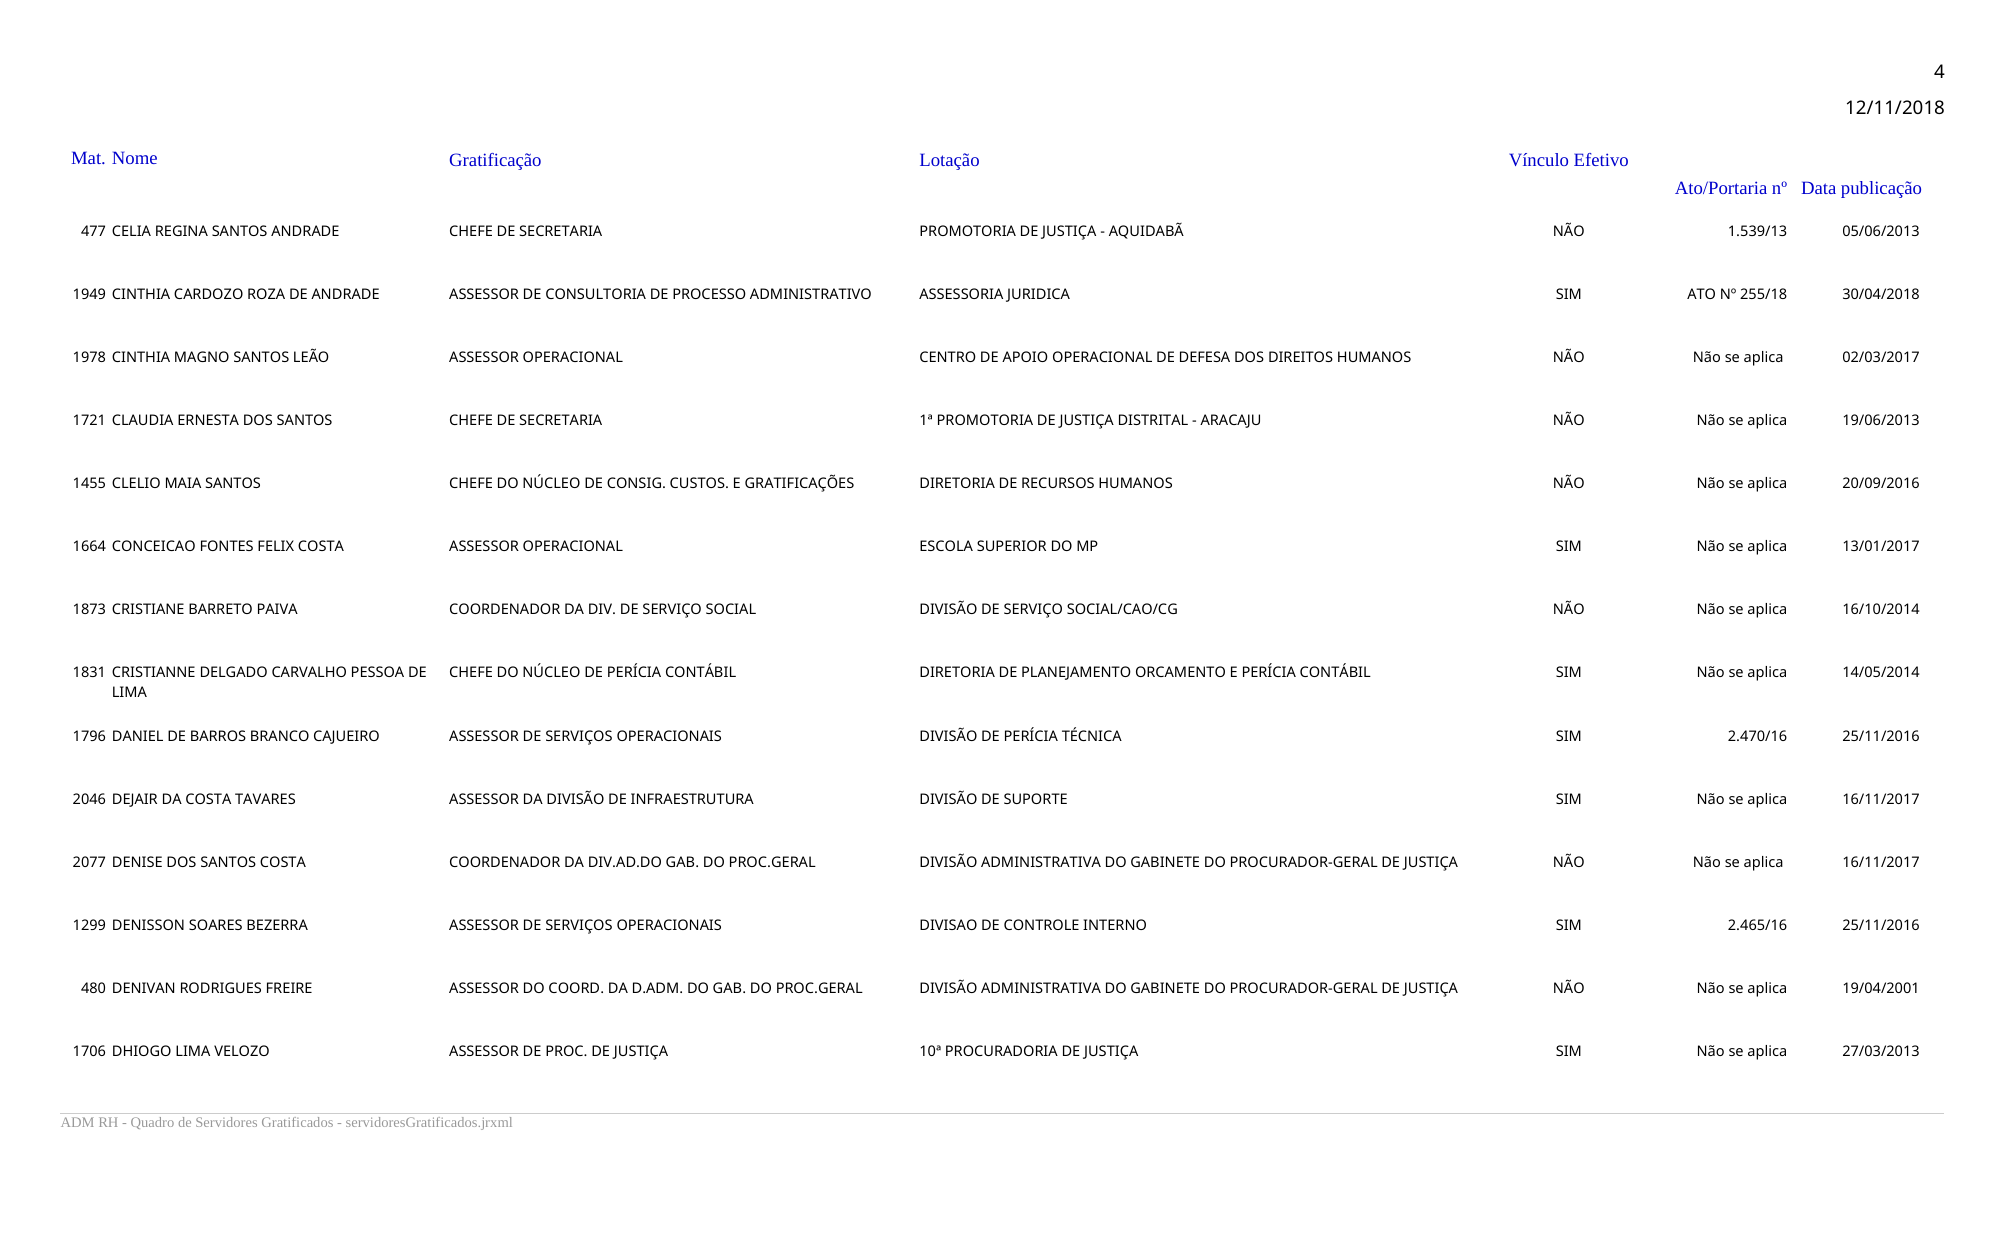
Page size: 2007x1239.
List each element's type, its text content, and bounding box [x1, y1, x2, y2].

table_cell [1486, 1006, 1495, 1020]
table_cell [910, 852, 919, 880]
table_cell [910, 978, 919, 1006]
table_cell [0, 375, 112, 389]
table_cell 19/04/2001 [1793, 978, 1919, 1006]
table_cell [440, 1020, 449, 1038]
table_cell [0, 410, 9, 438]
table_cell DIRETORIA DE PLANEJAMENTO ORCAMENTO E PERÍCIA CONTÁBIL [919, 662, 1486, 722]
table_cell [0, 347, 9, 375]
table_cell [440, 284, 449, 312]
table_cell [106, 1041, 112, 1069]
table_cell [1486, 149, 1495, 177]
table_cell [910, 599, 919, 628]
table_cell [106, 220, 112, 249]
table_cell 10ª PROCURADORIA DE JUSTIÇA [919, 1041, 1486, 1101]
table_cell [440, 704, 449, 722]
table_cell [1486, 578, 2007, 596]
table_cell 14/05/2014 [1793, 662, 1919, 691]
table_cell [910, 1020, 919, 1038]
table_cell [440, 1070, 449, 1083]
table_cell Vínculo Efetivo [1495, 149, 1642, 178]
table_cell [440, 1006, 449, 1020]
table_cell [1787, 1041, 1792, 1069]
table_cell [910, 438, 919, 452]
table_cell [1642, 915, 1649, 943]
table_cell [0, 1006, 112, 1020]
table_cell [106, 179, 112, 207]
table_cell NÃO [1495, 220, 1642, 262]
table_cell NÃO [1495, 599, 1642, 641]
table_cell [1486, 704, 2007, 722]
table_cell PROMOTORIA DE JUSTIÇA - AQUIDABÃ [919, 220, 1486, 281]
table_cell 16/10/2014 [1793, 599, 1919, 628]
table_cell DIRETORIA DE RECURSOS HUMANOS [919, 473, 1486, 533]
table_cell [106, 599, 112, 628]
table_cell [1486, 312, 1495, 326]
table_cell [1642, 1070, 2007, 1083]
table_cell [440, 725, 449, 754]
table_cell 16/11/2017 [1793, 852, 1919, 880]
table_cell [1920, 978, 2007, 1006]
table_cell [440, 249, 449, 262]
table_cell 1873 [9, 599, 106, 628]
table_cell [0, 515, 112, 533]
table_cell [440, 375, 449, 389]
table_cell Não se aplica [1650, 536, 1787, 564]
table_cell [440, 768, 449, 786]
table_cell SIM [1495, 725, 1642, 767]
table_cell [1787, 599, 1792, 628]
table_cell CLAUDIA ERNESTA DOS SANTOS [112, 410, 440, 470]
table_cell [1787, 473, 1792, 501]
table_cell [1787, 410, 1792, 438]
table_cell [1486, 375, 1495, 389]
table_cell [1920, 915, 2007, 943]
table_cell [106, 978, 112, 1006]
table_cell [910, 249, 919, 262]
table_cell 2077 [9, 852, 106, 880]
table_cell [1642, 438, 2007, 452]
table_cell [910, 641, 919, 659]
table_cell [1486, 1041, 1495, 1069]
table_cell [910, 565, 919, 578]
table_cell [1642, 789, 1649, 817]
table_cell [440, 578, 449, 596]
table_cell Não se aplica [1650, 347, 1787, 375]
table_cell [440, 915, 449, 943]
table_cell 4 [1790, 59, 1944, 85]
table_cell [440, 220, 449, 249]
table_cell 480 [9, 978, 106, 1006]
table_cell [106, 725, 112, 754]
table_cell [112, 177, 199, 207]
table_cell [440, 263, 449, 281]
table_cell [440, 1083, 449, 1101]
table_cell [910, 410, 919, 438]
table_cell [1945, 1113, 2007, 1137]
table_cell [0, 831, 112, 849]
table_cell [1642, 473, 1649, 501]
table_cell [0, 768, 112, 786]
table_cell ADM RH - Quadro de Servidores Gratificados - servidoresGratificados.jrxml [60, 1114, 1944, 1137]
table_cell [910, 284, 919, 312]
table_cell Não se aplica [1650, 978, 1787, 1006]
table_cell [1486, 347, 1495, 375]
table_cell [106, 852, 112, 880]
table_cell [1486, 880, 1495, 894]
table_cell [0, 1113, 60, 1137]
table_cell [440, 389, 449, 407]
table_cell [440, 410, 449, 438]
table_cell DEJAIR DA COSTA TAVARES [112, 789, 440, 849]
table_cell [910, 375, 919, 389]
table_cell [1945, 95, 2007, 123]
table_cell Gratificação [449, 149, 910, 178]
table_cell [440, 347, 449, 375]
table_cell [1486, 943, 1495, 957]
table_cell [106, 347, 112, 375]
table_cell [1486, 978, 1495, 1006]
table_cell 20/09/2016 [1793, 473, 1919, 501]
table_cell CENTRO DE APOIO OPERACIONAL DE DEFESA DOS DIREITOS HUMANOS [919, 347, 1486, 407]
table_cell ASSESSOR DE SERVIÇOS OPERACIONAIS [449, 915, 910, 975]
table_cell CONCEICAO FONTES FELIX COSTA [112, 536, 440, 596]
table_cell CHEFE DE SECRETARIA [449, 220, 910, 281]
table_cell [106, 915, 112, 943]
table_cell NÃO [1495, 473, 1642, 515]
table_cell CRISTIANNE DELGADO CARVALHO PESSOA DE LIMA [112, 662, 440, 722]
table_cell Não se aplica [1650, 599, 1787, 628]
table_cell ASSESSOR DE SERVIÇOS OPERACIONAIS [449, 725, 910, 786]
table_cell [1486, 565, 1495, 578]
table_cell [1486, 662, 1495, 691]
table_cell DIVISÃO ADMINISTRATIVA DO GABINETE DO PROCURADOR-GERAL DE JUSTIÇA [919, 852, 1486, 912]
table_cell [1486, 628, 1495, 641]
table_cell Não se aplica [1650, 410, 1787, 438]
table_cell [1922, 179, 2007, 207]
table_cell 1831 [9, 662, 106, 691]
table_cell [440, 438, 449, 452]
table_cell Não se aplica [1650, 789, 1787, 817]
table_cell [1486, 1020, 2007, 1038]
table_cell [440, 789, 449, 817]
table_cell [1486, 438, 1495, 452]
table_cell [440, 565, 449, 578]
table_cell [1642, 662, 1649, 691]
table_cell [1787, 852, 1792, 880]
table_cell [910, 943, 919, 957]
table_cell SIM [1495, 915, 1642, 957]
table_cell DIVISAO DE CONTROLE INTERNO [919, 915, 1486, 975]
table_cell 2.470/16 [1650, 725, 1787, 754]
table_cell NÃO [1495, 410, 1642, 452]
table_cell [910, 691, 919, 704]
table_cell [440, 641, 449, 659]
table_cell [0, 880, 112, 894]
table_cell 1299 [9, 915, 106, 943]
table_cell [1642, 880, 2007, 894]
table_cell [910, 817, 919, 831]
table_cell Lotação [919, 149, 1486, 178]
table_header Mat. [44, 147, 106, 177]
table_cell [1920, 852, 2007, 880]
table_header [1650, 147, 1787, 177]
table_cell [0, 578, 112, 596]
table_cell 1721 [9, 410, 106, 438]
table_cell 27/03/2013 [1793, 1041, 1919, 1069]
table_cell [0, 957, 112, 975]
table_cell [0, 628, 112, 641]
table_cell [440, 452, 449, 470]
table_cell 16/11/2017 [1793, 789, 1919, 817]
table_cell [919, 178, 1486, 207]
table_cell [1642, 852, 1649, 880]
table_cell DIVISÃO ADMINISTRATIVA DO GABINETE DO PROCURADOR-GERAL DE JUSTIÇA [919, 978, 1486, 1038]
table_cell [910, 179, 919, 207]
table_cell [1486, 179, 1495, 207]
table_cell [1642, 754, 2007, 767]
table_cell [0, 149, 44, 177]
table_cell [910, 312, 919, 326]
table_cell DENIVAN RODRIGUES FREIRE [112, 978, 440, 1038]
table_cell [1945, 59, 2007, 85]
table_cell [1486, 789, 1495, 817]
table_cell 1796 [9, 725, 106, 754]
table_cell SIM [1495, 789, 1642, 831]
table_cell [0, 312, 112, 326]
table_cell [1642, 347, 1649, 375]
table_cell [0, 209, 2007, 217]
table_cell CRISTIANE BARRETO PAIVA [112, 599, 440, 659]
table_cell [199, 179, 449, 207]
table_cell [1920, 220, 2007, 249]
table_cell 1ª PROMOTORIA DE JUSTIÇA DISTRITAL - ARACAJU [919, 410, 1486, 470]
table_cell [1486, 263, 2007, 281]
table_cell [0, 326, 112, 344]
table_cell 12/11/2018 [1790, 95, 1944, 123]
table_cell [910, 894, 919, 912]
table_header [1787, 147, 1922, 177]
table_cell [910, 957, 919, 975]
table_cell DANIEL DE BARROS BRANCO CAJUEIRO [112, 725, 440, 786]
table_cell Ato/Portaria nº [1650, 177, 1787, 207]
table_cell NÃO [1495, 347, 1642, 389]
table_cell [1642, 410, 1649, 438]
table_cell [1486, 641, 2007, 659]
table_cell [1642, 149, 1649, 177]
table_cell [1486, 754, 1495, 767]
table_cell ASSESSOR DE PROC. DE JUSTIÇA [449, 1041, 910, 1101]
table_cell [440, 978, 449, 1006]
table_cell [0, 438, 112, 452]
table_cell [910, 1083, 919, 1101]
table_cell DIVISÃO DE SERVIÇO SOCIAL/CAO/CG [919, 599, 1486, 659]
table_cell ASSESSOR DE CONSULTORIA DE PROCESSO ADMINISTRATIVO [449, 284, 910, 344]
table_cell [106, 789, 112, 817]
table_cell CHEFE DE SECRETARIA [449, 410, 910, 470]
table_cell [910, 1070, 919, 1083]
table_cell Não se aplica [1650, 852, 1787, 880]
table_cell [0, 501, 112, 515]
table_cell [910, 1006, 919, 1020]
table_cell [0, 220, 9, 249]
table_cell [1642, 179, 1649, 207]
table_cell 30/04/2018 [1793, 284, 1919, 312]
table_cell [910, 389, 919, 407]
table_cell [0, 704, 112, 722]
table_cell [910, 1041, 919, 1069]
table_cell [1642, 220, 1649, 249]
table_cell 1664 [9, 536, 106, 564]
table_cell [106, 410, 112, 438]
table_cell [440, 515, 449, 533]
table_cell [1642, 978, 1649, 1006]
table_cell [1486, 452, 2007, 470]
table_cell CELIA REGINA SANTOS ANDRADE [112, 220, 440, 281]
table_cell ATO Nº 255/18 [1650, 284, 1787, 312]
table_cell [440, 831, 449, 849]
table_cell [0, 263, 112, 281]
table_cell [1486, 249, 1495, 262]
table_cell [1787, 725, 1792, 754]
table_cell [1642, 1006, 2007, 1020]
table_cell CINTHIA MAGNO SANTOS LEÃO [112, 347, 440, 407]
table_cell [0, 943, 112, 957]
table_cell [440, 894, 449, 912]
table_cell [1486, 768, 2007, 786]
table_cell [440, 326, 449, 344]
table_cell NÃO [1495, 852, 1642, 894]
table_cell [440, 599, 449, 628]
table_cell [1642, 284, 1649, 312]
table_cell [440, 691, 449, 704]
table_cell [0, 284, 9, 312]
table_cell [440, 943, 449, 957]
table_cell [440, 501, 449, 515]
table_cell [1920, 662, 2007, 691]
table_cell CHEFE DO NÚCLEO DE CONSIG. CUSTOS. E GRATIFICAÇÕES [449, 473, 910, 533]
table_cell [0, 641, 112, 659]
table_cell 477 [9, 220, 106, 249]
table_cell 1.539/13 [1650, 220, 1787, 249]
table_cell ASSESSOR DA DIVISÃO DE INFRAESTRUTURA [449, 789, 910, 849]
table_cell 2.465/16 [1650, 915, 1787, 943]
table_cell DIVISÃO DE SUPORTE [919, 789, 1486, 849]
table_cell [440, 662, 449, 691]
table_cell [440, 628, 449, 641]
table_cell [1920, 789, 2007, 817]
table_cell [1642, 375, 2007, 389]
table_cell [910, 768, 919, 786]
table_cell [0, 452, 112, 470]
table_cell [910, 263, 919, 281]
table_cell Data publicação [1787, 177, 1922, 207]
table_cell [1486, 473, 1495, 501]
table_cell [0, 565, 112, 578]
table_cell [0, 1041, 9, 1069]
table_cell [106, 473, 112, 501]
table_cell [910, 515, 919, 533]
table_cell [0, 249, 112, 262]
table_cell [0, 978, 9, 1006]
table_cell [1486, 326, 2007, 344]
table_cell 13/01/2017 [1793, 536, 1919, 564]
table_cell [1787, 220, 1792, 249]
table_cell [0, 1070, 112, 1083]
table_cell [910, 452, 919, 470]
table_cell 25/11/2016 [1793, 915, 1919, 943]
table_cell [199, 149, 449, 177]
table_cell [1486, 501, 1495, 515]
table_cell [1642, 565, 2007, 578]
table_cell 19/06/2013 [1793, 410, 1919, 438]
table_cell [0, 852, 9, 880]
table_cell [440, 1041, 449, 1069]
table_cell [1920, 347, 2007, 375]
table_cell [1920, 725, 2007, 754]
table_cell [1787, 347, 1792, 375]
table_cell [440, 880, 449, 894]
table_header [0, 0, 2007, 57]
table_cell [910, 578, 919, 596]
table_cell [910, 536, 919, 564]
table_cell [910, 149, 919, 177]
table_cell [440, 817, 449, 831]
table_cell [0, 599, 9, 628]
table_cell [1642, 501, 2007, 515]
table_cell [1787, 915, 1792, 943]
table_cell [1486, 515, 2007, 533]
table_cell [0, 59, 1790, 85]
table_cell COORDENADOR DA DIV.AD.DO GAB. DO PROC.GERAL [449, 852, 910, 912]
table_cell 05/06/2013 [1793, 220, 1919, 249]
table_cell [0, 691, 112, 704]
table_cell [1486, 915, 1495, 943]
table_cell COORDENADOR DA DIV. DE SERVIÇO SOCIAL [449, 599, 910, 659]
table_cell [1486, 410, 1495, 438]
table_cell [1920, 599, 2007, 628]
table_cell [910, 831, 919, 849]
table_cell SIM [1495, 284, 1642, 326]
table_cell [106, 149, 112, 177]
table_cell [440, 754, 449, 767]
table_cell [1642, 628, 2007, 641]
table_cell [1920, 284, 2007, 312]
table_cell [1642, 249, 2007, 262]
table_cell [449, 178, 910, 207]
table_cell SIM [1495, 536, 1642, 578]
table_cell 1455 [9, 473, 106, 501]
table_header Nome [112, 147, 199, 177]
table_cell [1642, 312, 2007, 326]
table_cell [440, 852, 449, 880]
table_cell ASSESSOR DO COORD. DA D.ADM. DO GAB. DO PROC.GERAL [449, 978, 910, 1038]
table_cell [106, 536, 112, 564]
table_cell NÃO [1495, 978, 1642, 1020]
table_cell [910, 725, 919, 754]
table_cell [106, 284, 112, 312]
table_cell [1787, 662, 1792, 691]
table_cell [910, 704, 919, 722]
table_cell [1920, 536, 2007, 564]
table_cell DHIOGO LIMA VELOZO [112, 1041, 440, 1101]
table_cell [440, 536, 449, 564]
table_cell Não se aplica [1650, 473, 1787, 501]
table_cell CLELIO MAIA SANTOS [112, 473, 440, 533]
table_cell [1642, 536, 1649, 564]
table_cell ASSESSORIA JURIDICA [919, 284, 1486, 344]
table_cell [0, 123, 2007, 146]
table_cell [1486, 831, 2007, 849]
table_cell [0, 95, 1790, 123]
table_cell [0, 1083, 112, 1101]
table_cell ASSESSOR OPERACIONAL [449, 536, 910, 596]
table_cell Não se aplica [1650, 662, 1787, 691]
table_cell [1486, 599, 1495, 628]
table_cell [910, 789, 919, 817]
table_cell [1642, 943, 2007, 957]
table_cell [1642, 817, 2007, 831]
table_cell [1642, 725, 1649, 754]
table_cell [0, 473, 9, 501]
table_cell [1920, 410, 2007, 438]
table_cell [0, 1020, 112, 1038]
table_cell [1486, 389, 2007, 407]
table_cell 2046 [9, 789, 106, 817]
table_cell [1642, 691, 2007, 704]
table_cell [910, 501, 919, 515]
table_cell [0, 179, 44, 207]
table_cell [1486, 284, 1495, 312]
table_cell [910, 347, 919, 375]
table_cell [1642, 1041, 1649, 1069]
table_cell [0, 725, 9, 754]
table_cell SIM [1495, 662, 1642, 704]
table_cell [440, 473, 449, 501]
table_cell DENISSON SOARES BEZERRA [112, 915, 440, 975]
table_cell ASSESSOR OPERACIONAL [449, 347, 910, 407]
table_cell [1486, 220, 1495, 249]
table_cell [440, 312, 449, 326]
table_cell [1486, 957, 2007, 975]
table_cell [1922, 149, 2007, 177]
table_cell [1787, 536, 1792, 564]
table_cell [0, 789, 9, 817]
table_cell [0, 85, 2007, 91]
table_cell [0, 817, 112, 831]
table_cell Não se aplica [1650, 1041, 1787, 1069]
table_cell [440, 957, 449, 975]
table_cell [910, 473, 919, 501]
table_cell DENISE DOS SANTOS COSTA [112, 852, 440, 912]
table_cell [0, 894, 112, 912]
table_cell [1486, 725, 1495, 754]
table_cell 1949 [9, 284, 106, 312]
table_cell 1706 [9, 1041, 106, 1069]
table_cell CHEFE DO NÚCLEO DE PERÍCIA CONTÁBIL [449, 662, 910, 722]
table_cell CINTHIA CARDOZO ROZA DE ANDRADE [112, 284, 440, 344]
table_cell [910, 220, 919, 249]
table_cell 25/11/2016 [1793, 725, 1919, 754]
table_cell [1486, 817, 1495, 831]
table_cell [910, 915, 919, 943]
table_cell [0, 1101, 2007, 1113]
table_cell [1642, 599, 1649, 628]
table_cell [0, 536, 9, 564]
table_cell [910, 880, 919, 894]
table_cell [0, 915, 9, 943]
table_cell [44, 177, 106, 207]
table_cell [1486, 1070, 1495, 1083]
table_cell [1486, 691, 1495, 704]
table_cell [910, 326, 919, 344]
table_cell [1495, 178, 1642, 207]
table_cell [106, 662, 112, 691]
table_cell [910, 662, 919, 691]
table_cell [1787, 789, 1792, 817]
table_cell DIVISÃO DE PERÍCIA TÉCNICA [919, 725, 1486, 786]
table_cell [910, 628, 919, 641]
table_cell [1787, 978, 1792, 1006]
table_cell [0, 662, 9, 691]
table_cell [1486, 536, 1495, 564]
table_cell [0, 389, 112, 407]
table_cell [0, 754, 112, 767]
table_cell 1978 [9, 347, 106, 375]
table_cell 02/03/2017 [1793, 347, 1919, 375]
table_cell [1920, 473, 2007, 501]
table_cell [1787, 284, 1792, 312]
table_cell [1920, 1041, 2007, 1069]
table_cell [1486, 852, 1495, 880]
table_cell [1486, 894, 2007, 912]
table_cell SIM [1495, 1041, 1642, 1083]
table_cell ESCOLA SUPERIOR DO MP [919, 536, 1486, 596]
table_cell [910, 754, 919, 767]
table_cell [1486, 1083, 2007, 1101]
